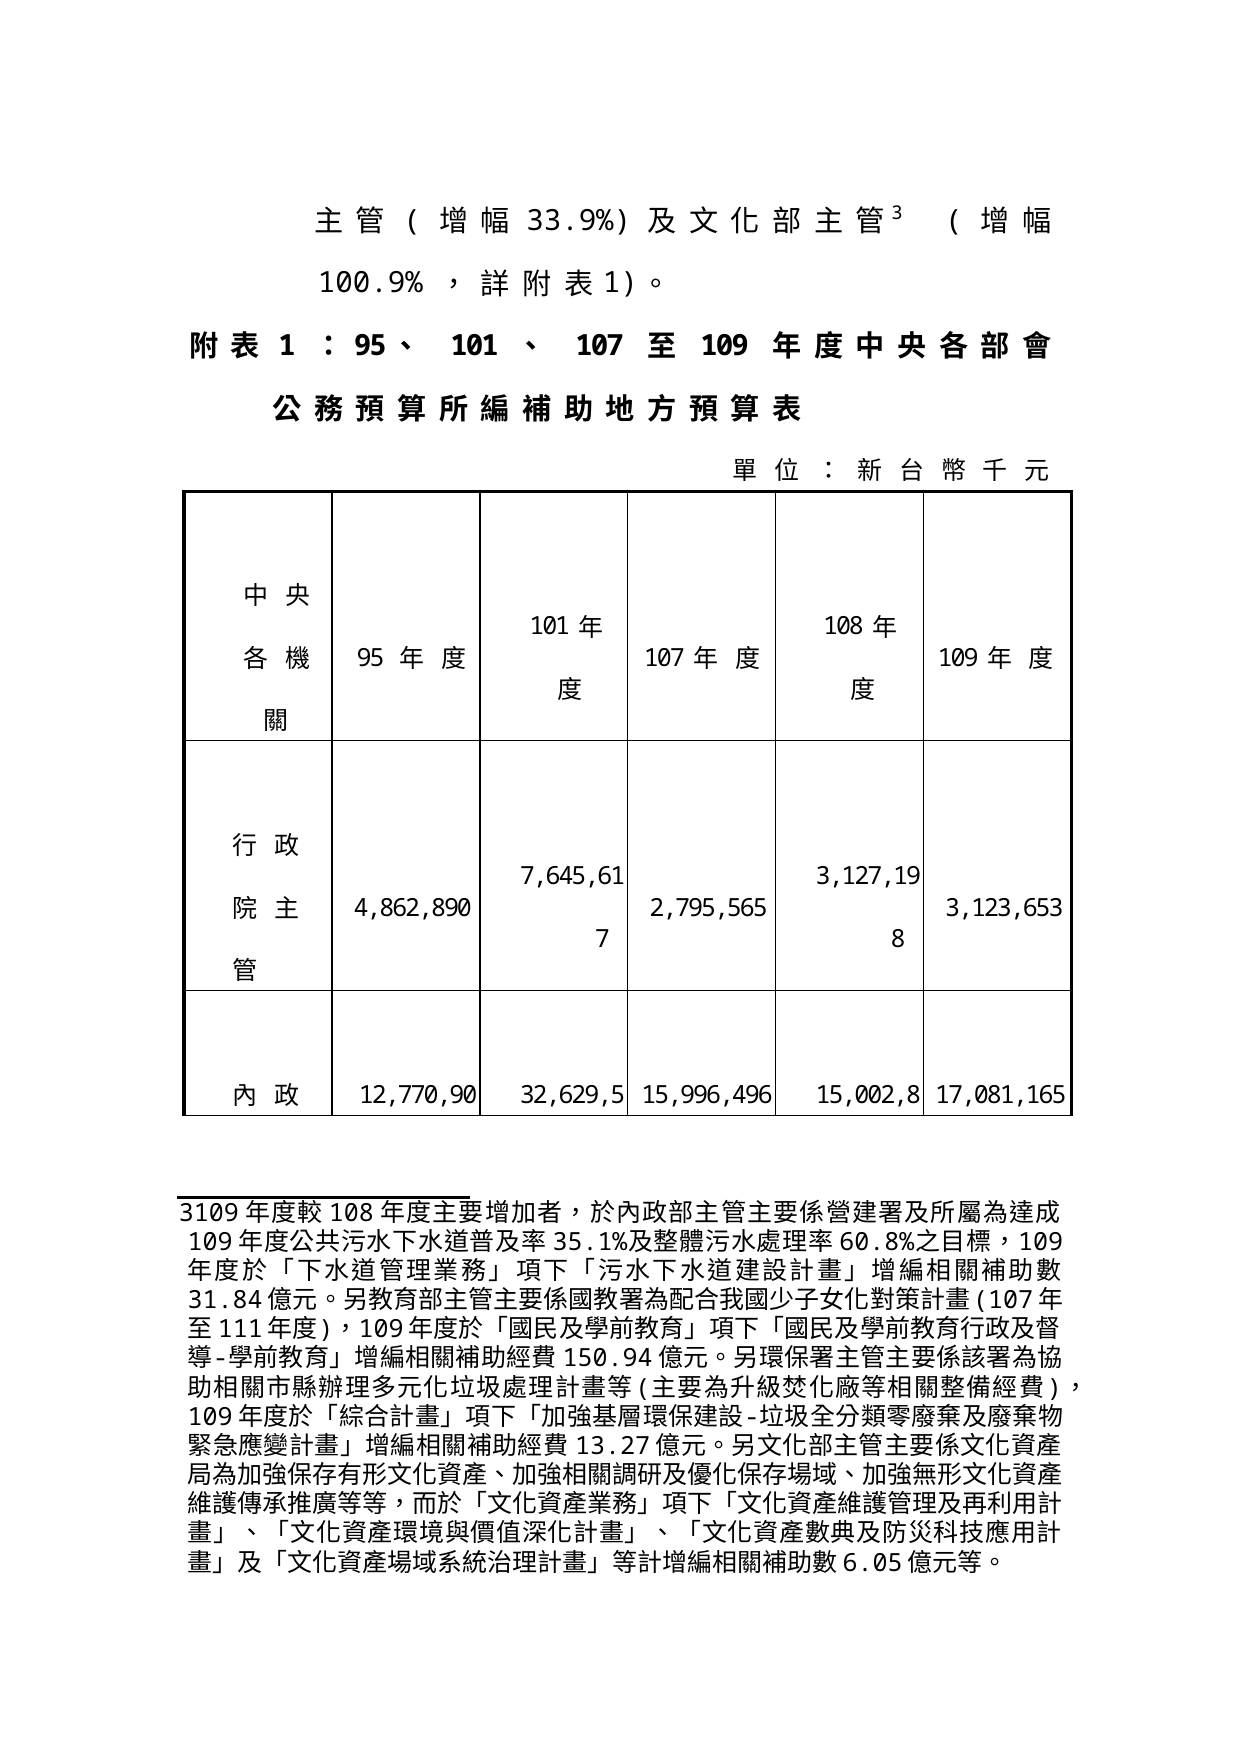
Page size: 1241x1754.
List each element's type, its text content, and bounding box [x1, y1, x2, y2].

text 附表1：95、101、107至109年度中央各部會公務預算所編補助地方預算表 [183, 302, 1058, 427]
text 自精省與民國88年1月制定地方制度法與其後修正及訂定財政收支劃分法等相關法制，我國地方制度大幅變革，係循世界先進國家之分權化潮流，走向落實地方分權及自治。查為配合前揭變革，中央各部會之補助地方政府款項於90年間曾次第調整為一般性補助款之財源，是以，95年度相關補助預算合計數降至618.69億元，然該數額至101年度業提升為1,335.29億元，增幅逾1倍；而101至108年度各部會補助地方規模則介於1,220億元至1,435億元間；109年度預算案編列各部會補助合計1,512.3億元，較108年度預算數1,371.4億元，增加140.9億元(增幅10.3%)，主要增加者為內政部主管(增幅13.9%)、教育部主管(增幅18%)、環保署主管(增幅33.9%)及文化部主管(增幅100.9%，詳附表1)。 [271, 177, 1058, 302]
table_header 95年度 [333, 493, 479, 740]
text 單位：新台幣千元 [227, 427, 1058, 490]
table_cell 15,996,496 [628, 991, 775, 1115]
table_header 中央各機關 [186, 493, 331, 740]
table_cell 7,645,617 [481, 741, 627, 990]
text 109年度較108年度主要增加者，於內政部主管主要係營建署及所屬為達成109年度公共污水下水道普及率35.1%及整體污水處理率60.8%之目標，109年度於「下水道管理業務」項下「污水下水道建設計畫」增編相關補助數31.84億元。另教育部主管主要係國教署為配合我國少子女化對策計畫(107年至111年度)，109年度於「國民及學前教育」項下「國民及學前教育行政及督導-學前教育」增編相關補助經費150.94億元。另環保署主管主要係該署為協助相關市縣辦理多元化垃圾處理計畫等(主要為升級焚化廠等相關整備經費)，109年度於「綜合計畫」項下「加強基層環保建設-垃圾全分類零廢棄及廢棄物緊急應變計畫」增編相關補助經費13.27億元。另文化部主管主要係文化資產局為加強保存有形文化資產、加強相關調研及優化保存場域、加強無形文化資產維護傳承推廣等等，而於「文化資產業務」項下「文化資產維護管理及再利用計畫」、「文化資產環境與價值深化計畫」、「文化資產數典及防災科技應用計畫」及「文化資產場域系統治理計畫」等計增編相關補助數6.05億元等。 [179, 1198, 1063, 1577]
table_cell 3,127,198 [776, 741, 923, 990]
table_cell 15,002,8 [776, 991, 923, 1115]
table_cell 12,770,90 [333, 991, 479, 1115]
table_cell 17,081,165 [924, 991, 1070, 1115]
table_header 108年度 [776, 493, 923, 740]
table_cell 32,629,5 [481, 991, 627, 1115]
table_cell 4,862,890 [333, 741, 479, 990]
table_cell 行政院主管 [186, 741, 331, 990]
table_cell 2,795,565 [628, 741, 775, 990]
table_header 109年度 [924, 493, 1070, 740]
table_header 107年度 [628, 493, 775, 740]
table_header 101年度 [481, 493, 627, 740]
table_cell 內政 [186, 991, 331, 1115]
table_cell 3,123,653 [924, 741, 1070, 990]
